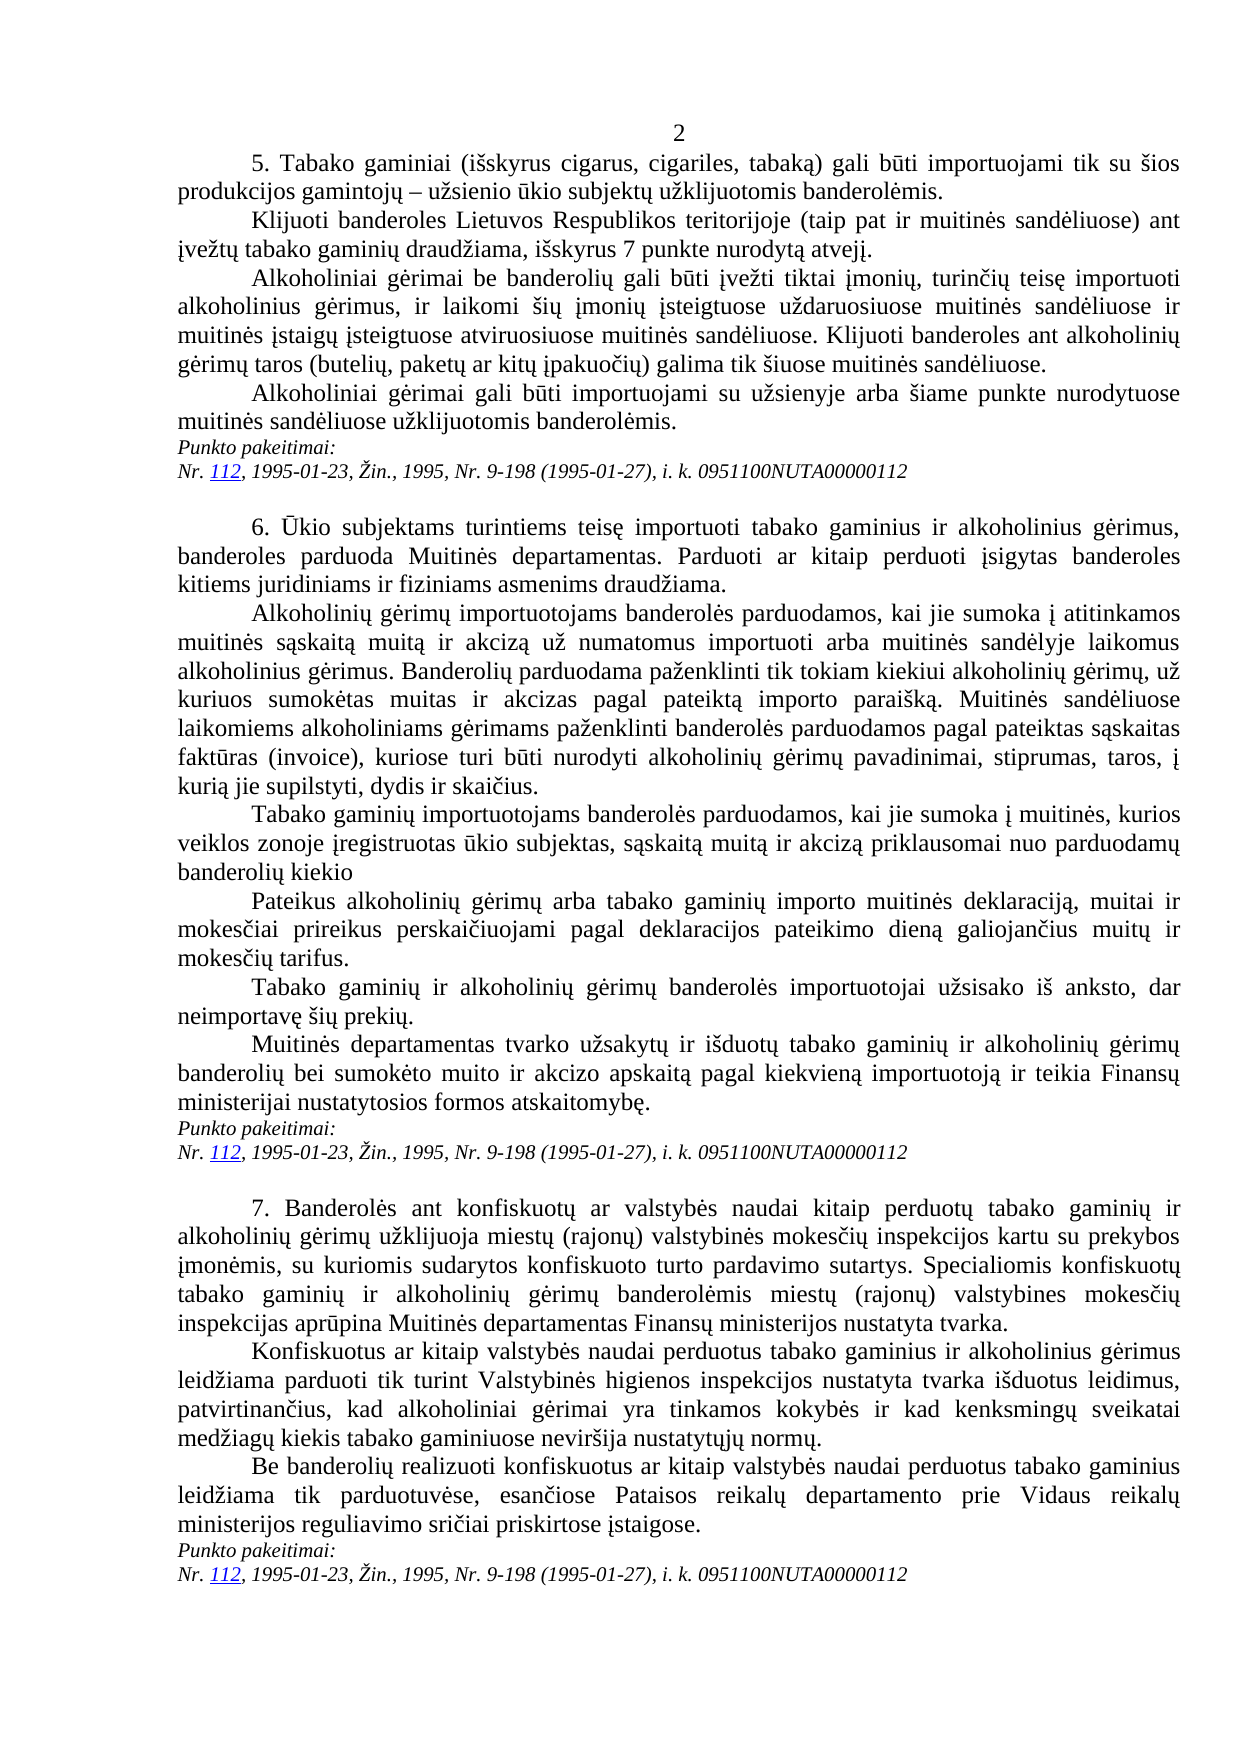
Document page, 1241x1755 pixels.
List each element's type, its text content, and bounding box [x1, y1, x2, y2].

text Alkoholiniai gėrimai gali būti importuojami su užsienyje arba šiame punkte nurodytuose muitinės sandėliuose užklijuotomis banderolėmis. [177, 378, 1181, 435]
text Nr. 112, 1995-01-23, Žin., 1995, Nr. 9-198 (1995-01-27), i. k. 0951100NUTA00000112 [177, 459, 1181, 483]
text Konfiskuotus ar kitaip valstybės naudai perduotus tabako gaminius ir alkoholinius gėrimus leidžiama parduoti tik turint Valstybinės higienos inspekcijos nustatyta tvarka išduotus leidimus, patvirtinančius, kad alkoholiniai gėrimai yra tinkamos kokybės ir kad kenksmingų sveikatai medžiagų kiekis tabako gaminiuose neviršija nustatytųjų normų. [177, 1336, 1181, 1451]
text 7. Banderolės ant konfiskuotų ar valstybės naudai kitaip perduotų tabako gaminių ir alkoholinių gėrimų užklijuoja miestų (rajonų) valstybinės mokesčių inspekcijos kartu su prekybos įmonėmis, su kuriomis sudarytos konfiskuoto turto pardavimo sutartys. Specialiomis konfiskuotų tabako gaminių ir alkoholinių gėrimų banderolėmis miestų (rajonų) valstybines mokesčių inspekcijas aprūpina Muitinės departamentas Finansų ministerijos nustatyta tvarka. [177, 1193, 1181, 1336]
text Punkto pakeitimai: [177, 1538, 1181, 1562]
text Alkoholiniai gėrimai be banderolių gali būti įvežti tiktai įmonių, turinčių teisę importuoti alkoholinius gėrimus, ir laikomi šių įmonių įsteigtuose uždaruosiuose muitinės sandėliuose ir muitinės įstaigų įsteigtuose atviruosiuose muitinės sandėliuose. Klijuoti banderoles ant alkoholinių gėrimų taros (butelių, paketų ar kitų įpakuočių) galima tik šiuose muitinės sandėliuose. [177, 263, 1181, 378]
text Nr. 112, 1995-01-23, Žin., 1995, Nr. 9-198 (1995-01-27), i. k. 0951100NUTA00000112 [177, 1562, 1181, 1586]
text 5. Tabako gaminiai (išskyrus cigarus, cigariles, tabaką) gali būti importuojami tik su šios produkcijos gamintojų – užsienio ūkio subjektų užklijuotomis banderolėmis. [177, 148, 1181, 205]
text Tabako gaminių ir alkoholinių gėrimų banderolės importuotojai užsisako iš anksto, dar neimportavę šių prekių. [177, 972, 1181, 1029]
text Muitinės departamentas tvarko užsakytų ir išduotų tabako gaminių ir alkoholinių gėrimų banderolių bei sumokėto muito ir akcizo apskaitą pagal kiekvieną importuotoją ir teikia Finansų ministerijai nustatytosios formos atskaitomybę. [177, 1029, 1181, 1116]
text Punkto pakeitimai: [177, 1116, 1181, 1140]
text Be banderolių realizuoti konfiskuotus ar kitaip valstybės naudai perduotus tabako gaminius leidžiama tik parduotuvėse, esančiose Pataisos reikalų departamento prie Vidaus reikalų ministerijos reguliavimo sričiai priskirtose įstaigose. [177, 1451, 1181, 1538]
text 6. Ūkio subjektams turintiems teisę importuoti tabako gaminius ir alkoholinius gėrimus, banderoles parduoda Muitinės departamentas. Parduoti ar kitaip perduoti įsigytas banderoles kitiems juridiniams ir fiziniams asmenims draudžiama. [177, 512, 1181, 598]
text Punkto pakeitimai: [177, 435, 1181, 459]
text Alkoholinių gėrimų importuotojams banderolės parduodamos, kai jie sumoka į atitinkamos muitinės sąskaitą muitą ir akcizą už numatomus importuoti arba muitinės sandėlyje laikomus alkoholinius gėrimus. Banderolių parduodama paženklinti tik tokiam kiekiui alkoholinių gėrimų, už kuriuos sumokėtas muitas ir akcizas pagal pateiktą importo paraišką. Muitinės sandėliuose laikomiems alkoholiniams gėrimams paženklinti banderolės parduodamos pagal pateiktas sąskaitas faktūras (invoice), kuriose turi būti nurodyti alkoholinių gėrimų pavadinimai, stiprumas, taros, į kurią jie supilstyti, dydis ir skaičius. [177, 598, 1181, 799]
text Tabako gaminių importuotojams banderolės parduodamos, kai jie sumoka į muitinės, kurios veiklos zonoje įregistruotas ūkio subjektas, sąskaitą muitą ir akcizą priklausomai nuo parduodamų banderolių kiekio [177, 799, 1181, 886]
text Nr. 112, 1995-01-23, Žin., 1995, Nr. 9-198 (1995-01-27), i. k. 0951100NUTA00000112 [177, 1140, 1181, 1164]
text Klijuoti banderoles Lietuvos Respublikos teritorijoje (taip pat ir muitinės sandėliuose) ant įvežtų tabako gaminių draudžiama, išskyrus 7 punkte nurodytą atvejį. [177, 205, 1181, 263]
text Pateikus alkoholinių gėrimų arba tabako gaminių importo muitinės deklaraciją, muitai ir mokesčiai prireikus perskaičiuojami pagal deklaracijos pateikimo dieną galiojančius muitų ir mokesčių tarifus. [177, 886, 1181, 972]
